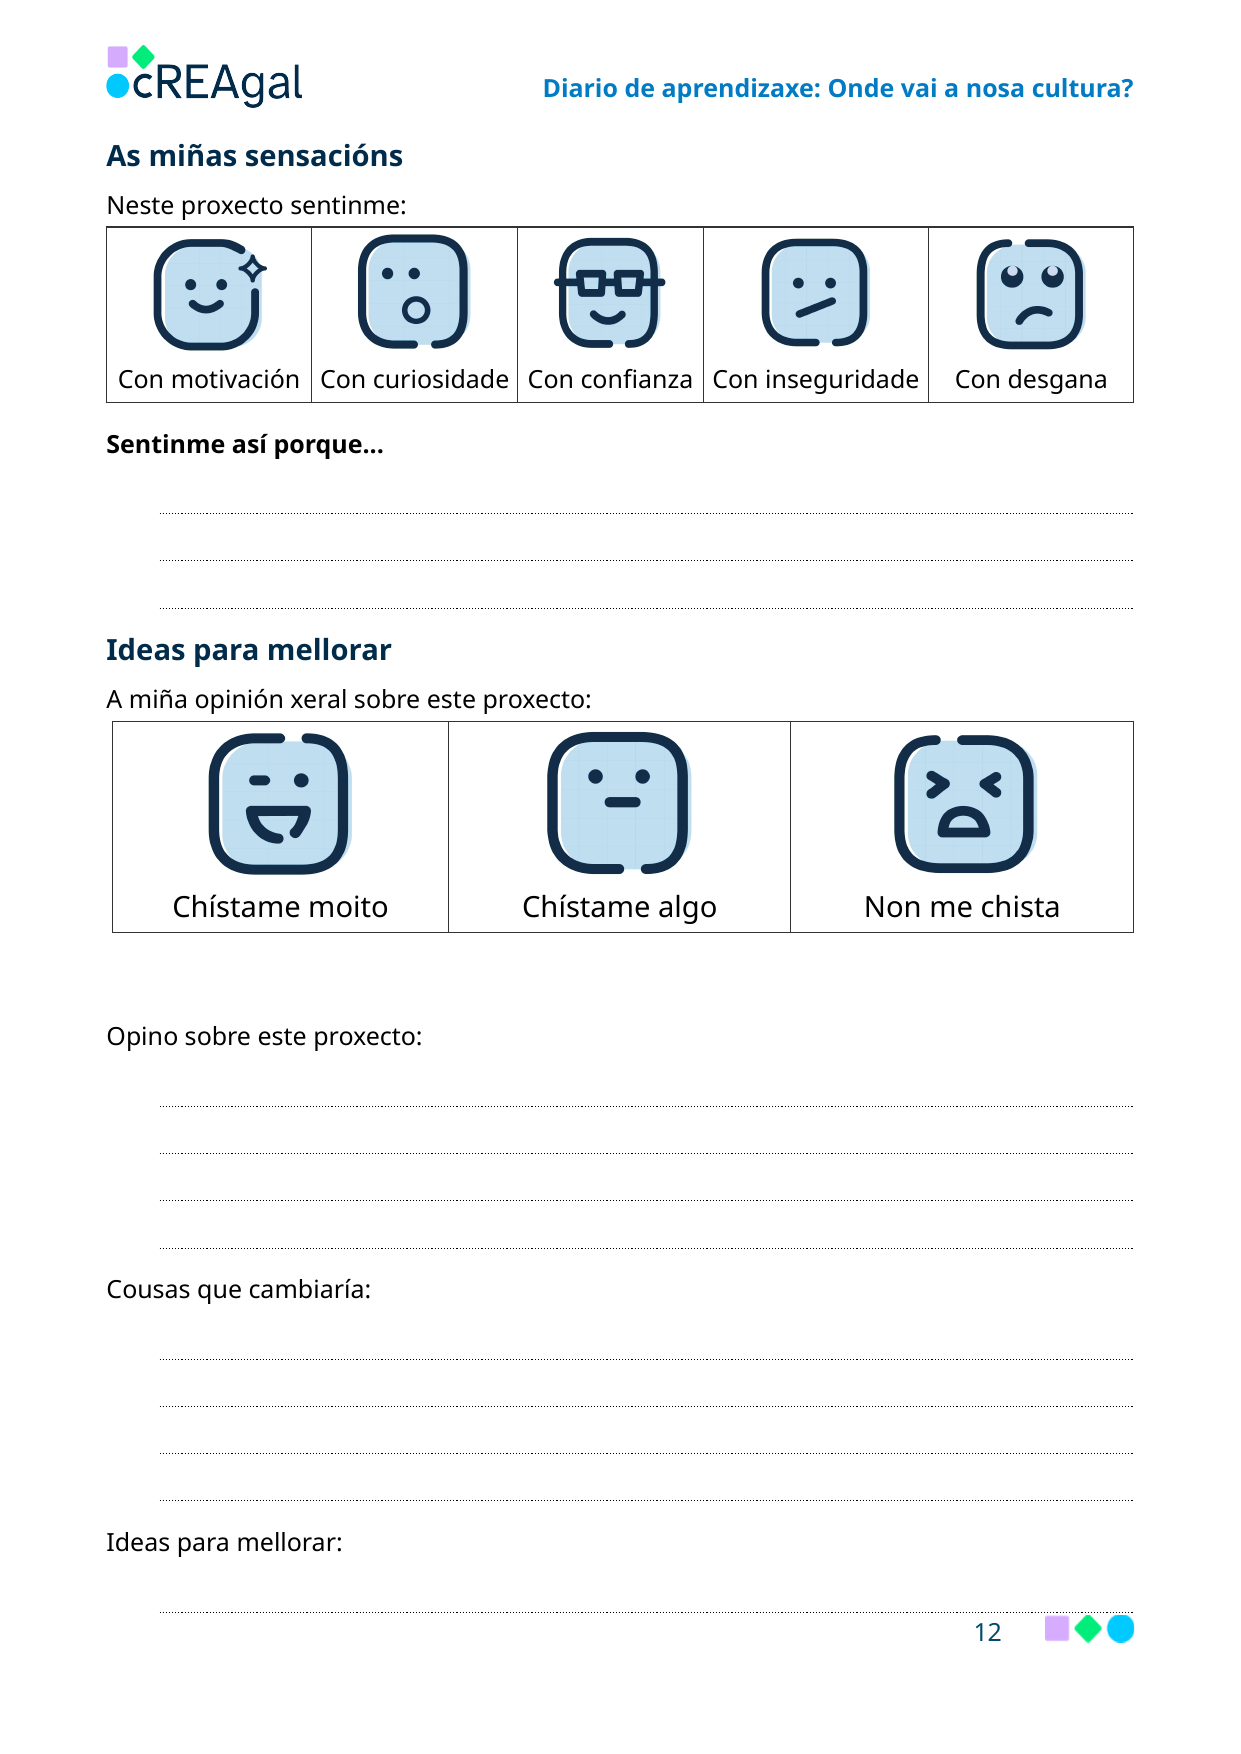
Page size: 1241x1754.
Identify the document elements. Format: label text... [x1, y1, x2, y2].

table_header [518, 228, 703, 356]
text Ideas para mellorar: [106, 1525, 1134, 1559]
table_cell [160, 560, 246, 608]
table_cell Con desgana [929, 356, 1133, 402]
picture [106, 45, 302, 108]
table_header [929, 228, 1133, 356]
subtitle As miñas sensacións [106, 135, 1134, 175]
table_cell Con inseguridade [704, 356, 928, 402]
table_cell Chístame moito [113, 880, 448, 932]
table_cell Non me chista [791, 880, 1133, 932]
text Opino sobre este proxecto: [106, 1019, 1134, 1053]
table_header [246, 1311, 1134, 1358]
picture [551, 233, 670, 352]
table_cell [246, 1106, 1134, 1153]
table_header [160, 1311, 246, 1358]
picture [885, 727, 1039, 881]
text Cousas que cambiaría: [106, 1272, 1134, 1306]
table_cell [246, 1453, 1134, 1500]
table_cell Chístame algo [449, 880, 790, 932]
table_header [312, 228, 517, 356]
text A miña opinión xeral sobre este proxecto: [106, 681, 1134, 715]
table_header [160, 1058, 246, 1106]
table_cell [160, 1106, 246, 1153]
picture [1045, 1615, 1118, 1643]
picture [756, 233, 875, 352]
table_cell Con motivación [107, 356, 311, 402]
table_cell [246, 1153, 1134, 1200]
table_cell [160, 1406, 246, 1453]
picture [542, 727, 697, 881]
table_header [246, 1564, 1134, 1612]
table_cell Con confianza [518, 356, 703, 402]
picture [972, 233, 1091, 352]
table_header [113, 722, 448, 880]
table_cell [160, 1153, 246, 1200]
table_header [160, 466, 246, 513]
subtitle Ideas para mellorar [106, 629, 1134, 669]
table_cell [246, 1406, 1134, 1453]
table_cell [160, 1359, 246, 1406]
table_header [791, 722, 1133, 880]
picture [1128, 1615, 1135, 1625]
table_header [246, 1058, 1134, 1106]
table_cell [246, 513, 1134, 560]
table_cell [246, 1359, 1134, 1406]
picture [203, 727, 358, 881]
picture [150, 233, 268, 352]
table_cell [160, 1453, 246, 1500]
table_header [160, 1564, 246, 1612]
table_header [704, 228, 928, 356]
picture [355, 233, 474, 352]
table_cell [246, 560, 1134, 608]
table_header [246, 466, 1134, 513]
table_cell Con curiosidade [312, 356, 517, 402]
picture [1124, 1631, 1135, 1643]
text Neste proxecto sentinme: [106, 187, 1134, 221]
table_cell [160, 1200, 246, 1247]
table_header [449, 722, 790, 880]
table_header [107, 228, 311, 356]
table_cell [246, 1200, 1134, 1247]
text Sentinme así porque... [106, 427, 1134, 461]
table_cell [160, 513, 246, 560]
